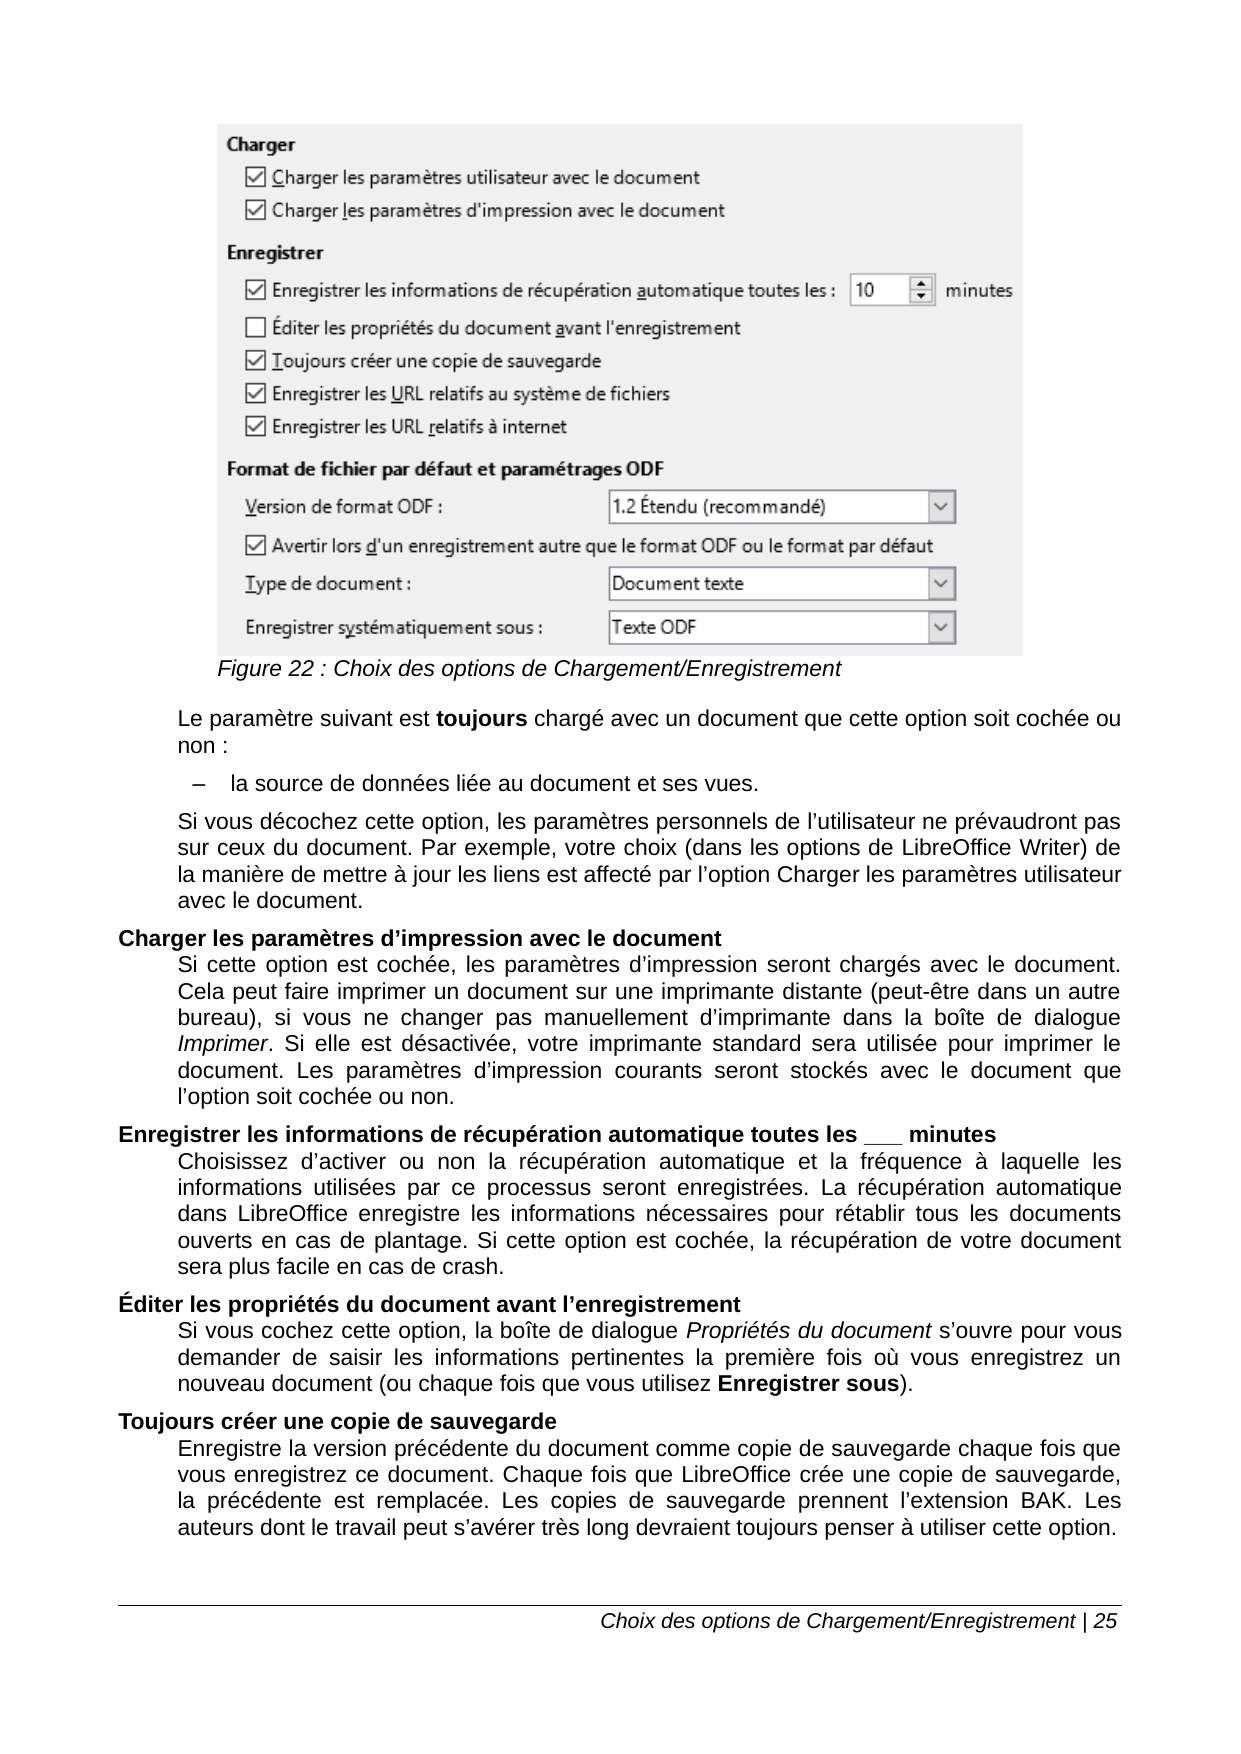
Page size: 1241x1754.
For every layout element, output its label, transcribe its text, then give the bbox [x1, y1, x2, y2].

text Enregistrer les informations de récupération automatique toutes les ___ minutes [118, 1121, 1122, 1148]
text Charger les paramètres d’impression avec le document [118, 925, 1122, 951]
text Toujours créer une copie de sauvegarde [118, 1408, 1122, 1435]
text Si vous décochez cette option, les paramètres personnels de l’utilisateur ne prévaudront pas sur ceux du document. Par exemple, votre choix (dans les options de LibreOffice Writer) de la manière de mettre à jour les liens est affecté par l’option Charger les paramètres utilisateur avec le document. [177, 808, 1122, 913]
picture [217, 124, 1024, 656]
text Éditer les propriétés du document avant l’enregistrement [118, 1291, 1122, 1317]
text Si cette option est cochée, les paramètres d’impression seront chargés avec le document. Cela peut faire imprimer un document sur une imprimante distante (peut-être dans un autre bureau), si vous ne changer pas manuellement d’imprimante dans la boîte de dialogue Imprimer. Si elle est désactivée, votre imprimante standard sera utilisée pour imprimer le document. Les paramètres d’impression courants seront stockés avec le document que l’option soit cochée ou non. [177, 951, 1122, 1109]
text Figure 22 : Choix des options de Chargement/Enregistrement [217, 656, 1023, 682]
list la source de données liée au document et ses vues. [192, 770, 1122, 796]
text Le paramètre suivant est toujours chargé avec un document que cette option soit cochée ou non : [177, 705, 1122, 758]
text Enregistre la version précédente du document comme copie de sauvegarde chaque fois que vous enregistrez ce document. Chaque fois que LibreOffice crée une copie de sauvegarde, la précédente est remplacée. Les copies de sauvegarde prennent l’extension BAK. Les auteurs dont le travail peut s’avérer très long devraient toujours penser à utiliser cette option. [177, 1435, 1122, 1540]
text Si vous cochez cette option, la boîte de dialogue Propriétés du document s’ouvre pour vous demander de saisir les informations pertinentes la première fois où vous enregistrez un nouveau document (ou chaque fois que vous utilisez Enregistrer sous). [177, 1317, 1122, 1397]
text Choisissez d’activer ou non la récupération automatique et la fréquence à laquelle les informations utilisées par ce processus seront enregistrées. La récupération automatique dans LibreOffice enregistre les informations nécessaires pour rétablir tous les documents ouverts en cas de plantage. Si cette option est cochée, la récupération de votre document sera plus facile en cas de crash. [177, 1148, 1122, 1279]
